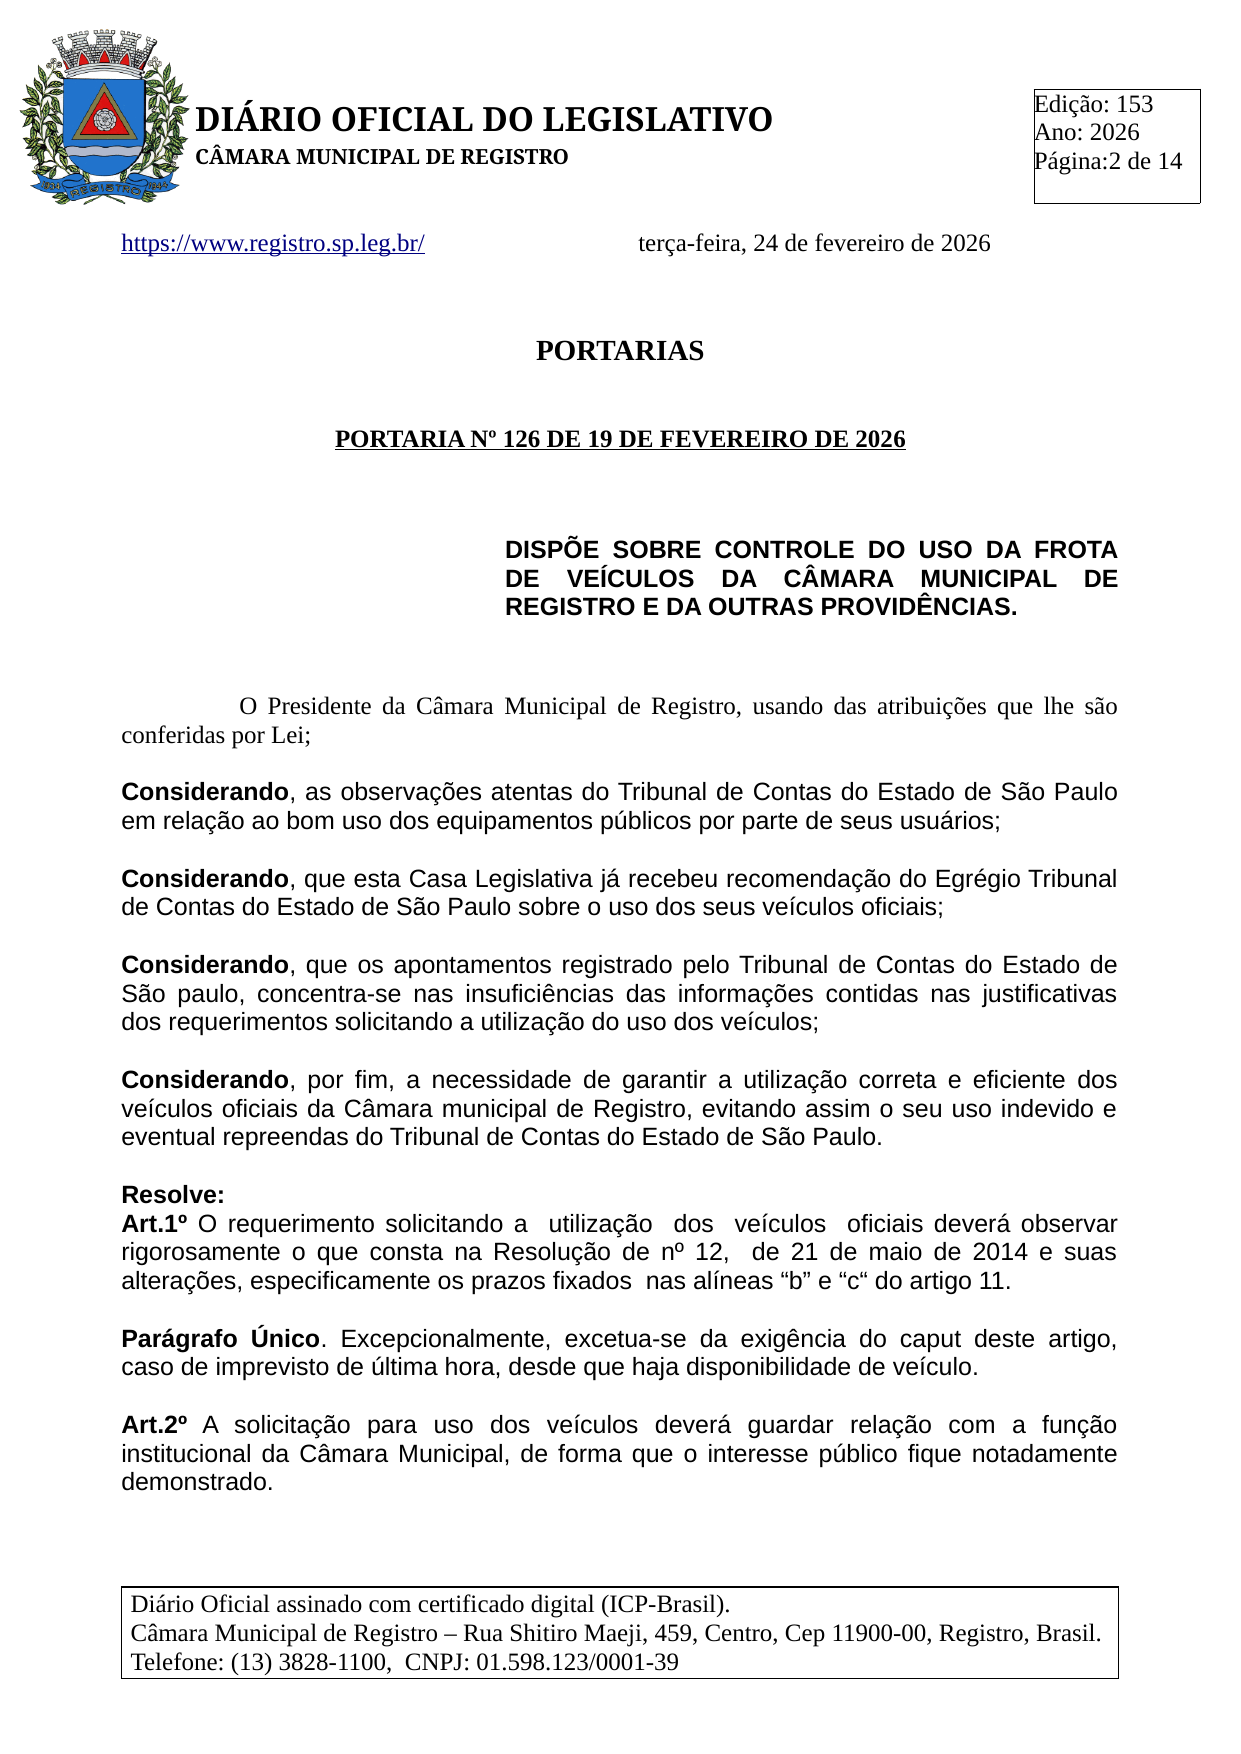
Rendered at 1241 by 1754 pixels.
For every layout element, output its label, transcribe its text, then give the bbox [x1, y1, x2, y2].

text DISPÕE SOBRE CONTROLE DO USO DA FROTA DE VEÍCULOS DA CÂMARA MUNICIPAL DE REGISTRO E DA OUTRAS PROVIDÊNCIAS. [505, 535, 1119, 621]
text Considerando, as observações atentas do Tribunal de Contas do Estado de São Paulo em relação ao bom uso dos equipamentos públicos por parte de seus usuários; [121, 777, 1119, 835]
text PORTARIAS [121, 333, 1119, 366]
text Resolve: [121, 1180, 1119, 1209]
text Art.1º O requerimento solicitando a utilização dos veículos oficiais deverá observar rigorosamente o que consta na Resolução de nº 12, de 21 de maio de 2014 e suas alterações, especificamente os prazos fixados nas alíneas “b” e “c“ do artigo 11. [121, 1209, 1119, 1295]
text Art.2º A solicitação para uso dos veículos deverá guardar relação com a função institucional da Câmara Municipal, de forma que o interesse público fique notadamente demonstrado. [121, 1410, 1119, 1496]
text Considerando, que esta Casa Legislativa já recebeu recomendação do Egrégio Tribunal de Contas do Estado de São Paulo sobre o uso dos seus veículos oficiais; [121, 864, 1119, 921]
text Considerando, por fim, a necessidade de garantir a utilização correta e eficiente dos veículos oficiais da Câmara municipal de Registro, evitando assim o seu uso indevido e eventual repreendas do Tribunal de Contas do Estado de São Paulo. [121, 1065, 1119, 1151]
text Parágrafo Único. Excepcionalmente, excetua-se da exigência do caput deste artigo, caso de imprevisto de última hora, desde que haja disponibilidade de veículo. [121, 1324, 1119, 1381]
text PORTARIA Nº 126 DE 19 DE FEVEREIRO DE 2026 [121, 424, 1119, 452]
text Considerando, que os apontamentos registrado pelo Tribunal de Contas do Estado de São paulo, concentra-se nas insuficiências das informações contidas nas justificativas dos requerimentos solicitando a utilização do uso dos veículos; [121, 950, 1119, 1036]
text O Presidente da Câmara Municipal de Registro, usando das atribuições que lhe são conferidas por Lei; [121, 691, 1119, 749]
picture [15, 23, 194, 210]
